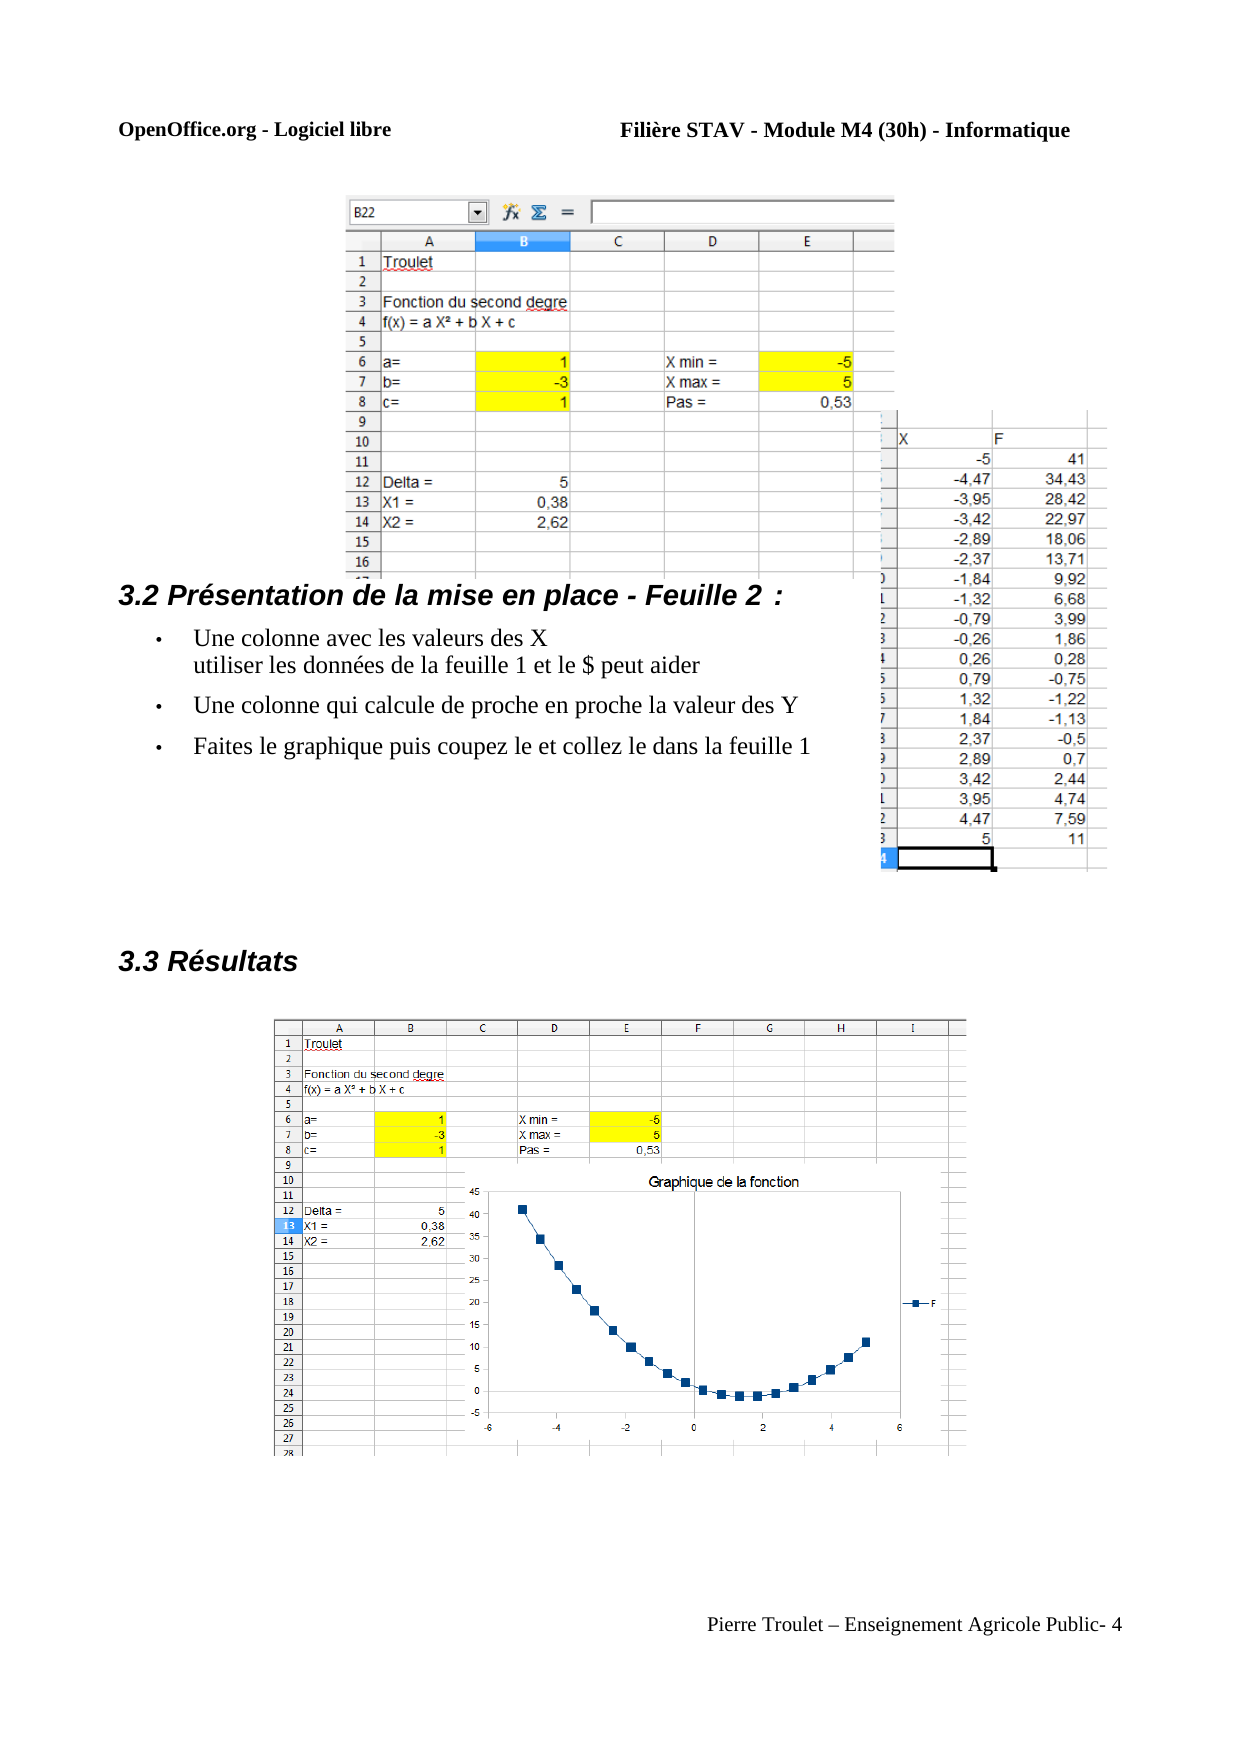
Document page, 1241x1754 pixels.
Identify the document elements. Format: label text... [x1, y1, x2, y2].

list Faites le graphique puis coupez le et collez le dans la feuille 1 [156, 732, 880, 759]
list Une colonne qui calcule de proche en proche la valeur des Y [156, 692, 880, 719]
subtitle Résultats [118, 945, 1122, 978]
picture [273, 1018, 967, 1456]
picture [345, 195, 1108, 872]
subtitle Présentation de la mise en place - Feuille 2 : [118, 195, 880, 611]
list Une colonne avec les valeurs des X utiliser les données de la feuille 1 et le $ peut aider [156, 624, 880, 679]
subtitle [895, 195, 1122, 611]
